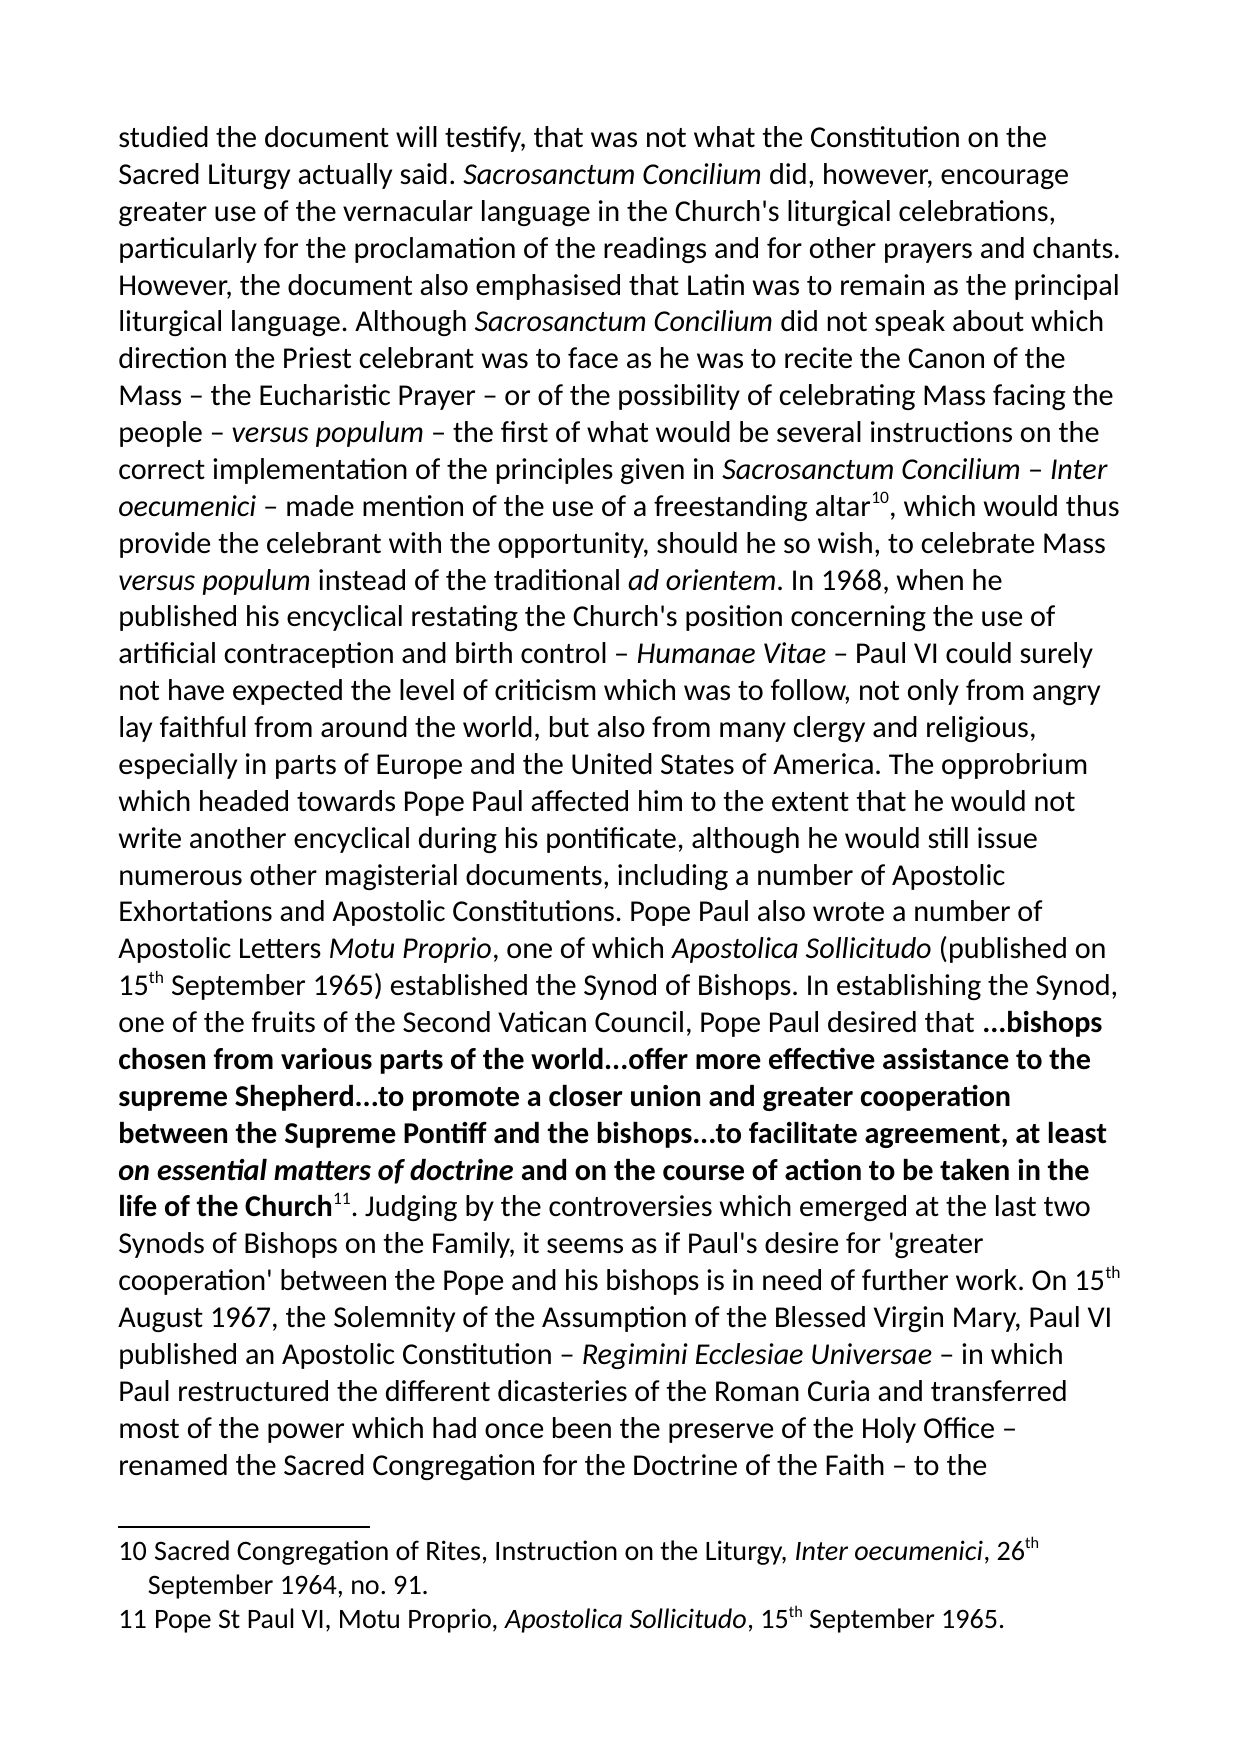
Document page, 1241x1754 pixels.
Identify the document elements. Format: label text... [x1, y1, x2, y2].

text Pope St Paul VI, Motu Proprio, Apostolica Sollicitudo, 15th September 1965. [118, 1601, 1122, 1636]
text Sacred Congregation of Rites, Instruction on the Liturgy, Inter oecumenici, 26th September 1964, no. 91. [118, 1533, 1122, 1601]
text studied the document will testify, that was not what the Constitution on the Sacred Liturgy actually said. Sacrosanctum Concilium did, however, encourage greater use of the vernacular language in the Church's liturgical celebrations, particularly for the proclamation of the readings and for other prayers and chants. However, the document also emphasised that Latin was to remain as the principal liturgical language. Although Sacrosanctum Concilium did not speak about which direction the Priest celebrant was to face as he was to recite the Canon of the Mass – the Eucharistic Prayer – or of the possibility of celebrating Mass facing the people – versus populum – the first of what would be several instructions on the correct implementation of the principles given in Sacrosanctum Concilium – Inter oecumenici – made mention of the use of a freestanding altar, which would thus provide the celebrant with the opportunity, should he so wish, to celebrate Mass versus populum instead of the traditional ad orientem. In 1968, when he published his encyclical restating the Church's position concerning the use of artificial contraception and birth control – Humanae Vitae – Paul VI could surely not have expected the level of criticism which was to follow, not only from angry lay faithful from around the world, but also from many clergy and religious, especially in parts of Europe and the United States of America. The opprobrium which headed towards Pope Paul affected him to the extent that he would not write another encyclical during his pontificate, although he would still issue numerous other magisterial documents, including a number of Apostolic Exhortations and Apostolic Constitutions. Pope Paul also wrote a number of Apostolic Letters Motu Proprio, one of which Apostolica Sollicitudo (published on 15th September 1965) established the Synod of Bishops. In establishing the Synod, one of the fruits of the Second Vatican Council, Pope Paul desired that ...bishops chosen from various parts of the world...offer more effective assistance to the supreme Shepherd...to promote a closer union and greater cooperation between the Supreme Pontiff and the bishops...to facilitate agreement, at least on essential matters of doctrine and on the course of action to be taken in the life of the Church. Judging by the controversies which emerged at the last two Synods of Bishops on the Family, it seems as if Paul's desire for 'greater cooperation' between the Pope and his bishops is in need of further work. On 15th August 1967, the Solemnity of the Assumption of the Blessed Virgin Mary, Paul VI published an Apostolic Constitution – Regimini Ecclesiae Universae – in which Paul restructured the different dicasteries of the Roman Curia and transferred most of the power which had once been the preserve of the Holy Office – renamed the Sacred Congregation for the Doctrine of the Faith – to the [118, 118, 1122, 1482]
